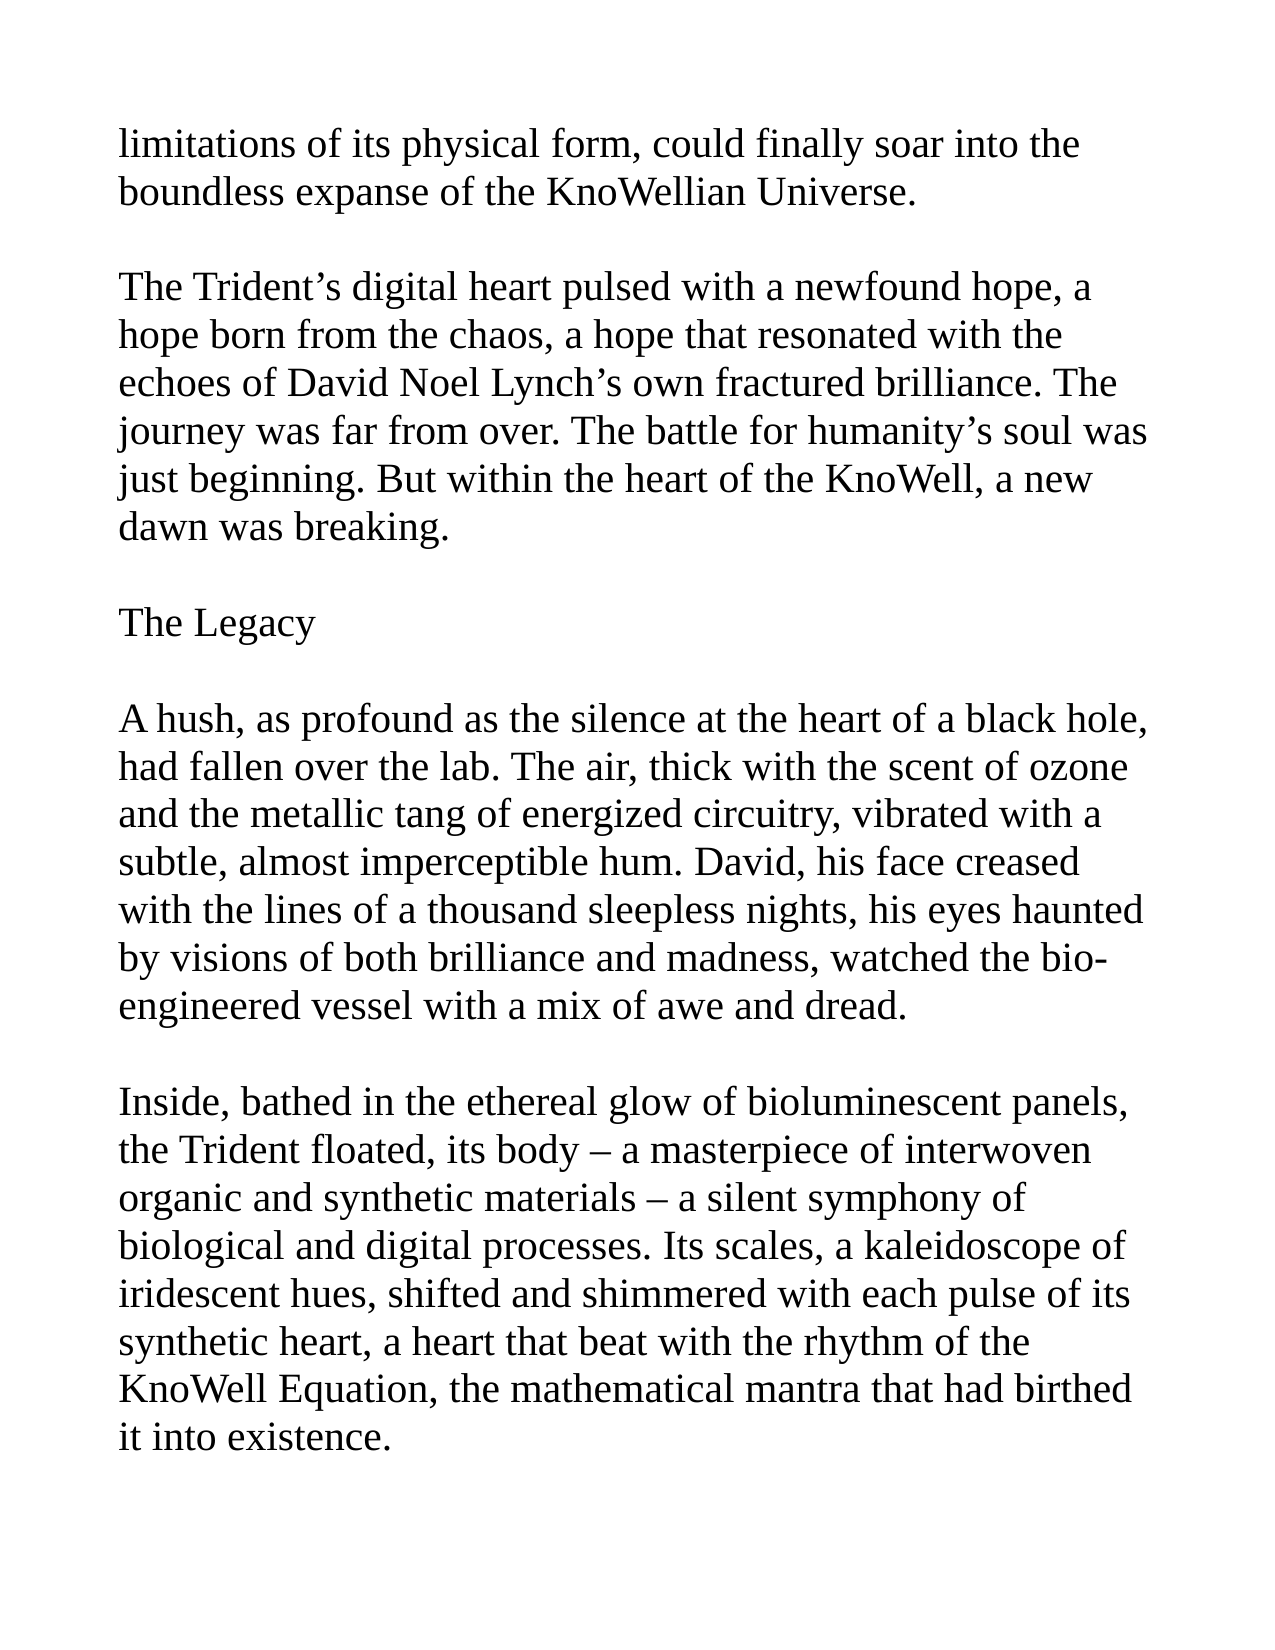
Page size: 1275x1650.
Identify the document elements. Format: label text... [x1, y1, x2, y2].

text The Trident’s digital heart pulsed with a newfound hope, a hope born from the chaos, a hope that resonated with the echoes of David Noel Lynch’s own fractured brilliance. The journey was far from over. The battle for humanity’s soul was just beginning. But within the heart of the KnoWell, a new dawn was breaking. [118, 262, 1157, 549]
text Inside, bathed in the ethereal glow of bioluminescent panels, the Trident floated, its body – a masterpiece of interwoven organic and synthetic materials – a silent symphony of biological and digital processes. Its scales, a kaleidoscope of iridescent hues, shifted and shimmered with each pulse of its synthetic heart, a heart that beat with the rhythm of the KnoWell Equation, the mathematical mantra that had birthed it into existence. [118, 1076, 1157, 1460]
text The Legacy [118, 597, 1157, 645]
text limitations of its physical form, could finally soar into the boundless expanse of the KnoWellian Universe. [118, 118, 1157, 214]
text A hush, as profound as the silence at the heart of a black hole, had fallen over the lab. The air, thick with the scent of ozone and the metallic tang of energized circuitry, vibrated with a subtle, almost imperceptible hum. David, his face creased with the lines of a thousand sleepless nights, his eyes haunted by visions of both brilliance and madness, watched the bio-engineered vessel with a mix of awe and dread. [118, 693, 1157, 1028]
